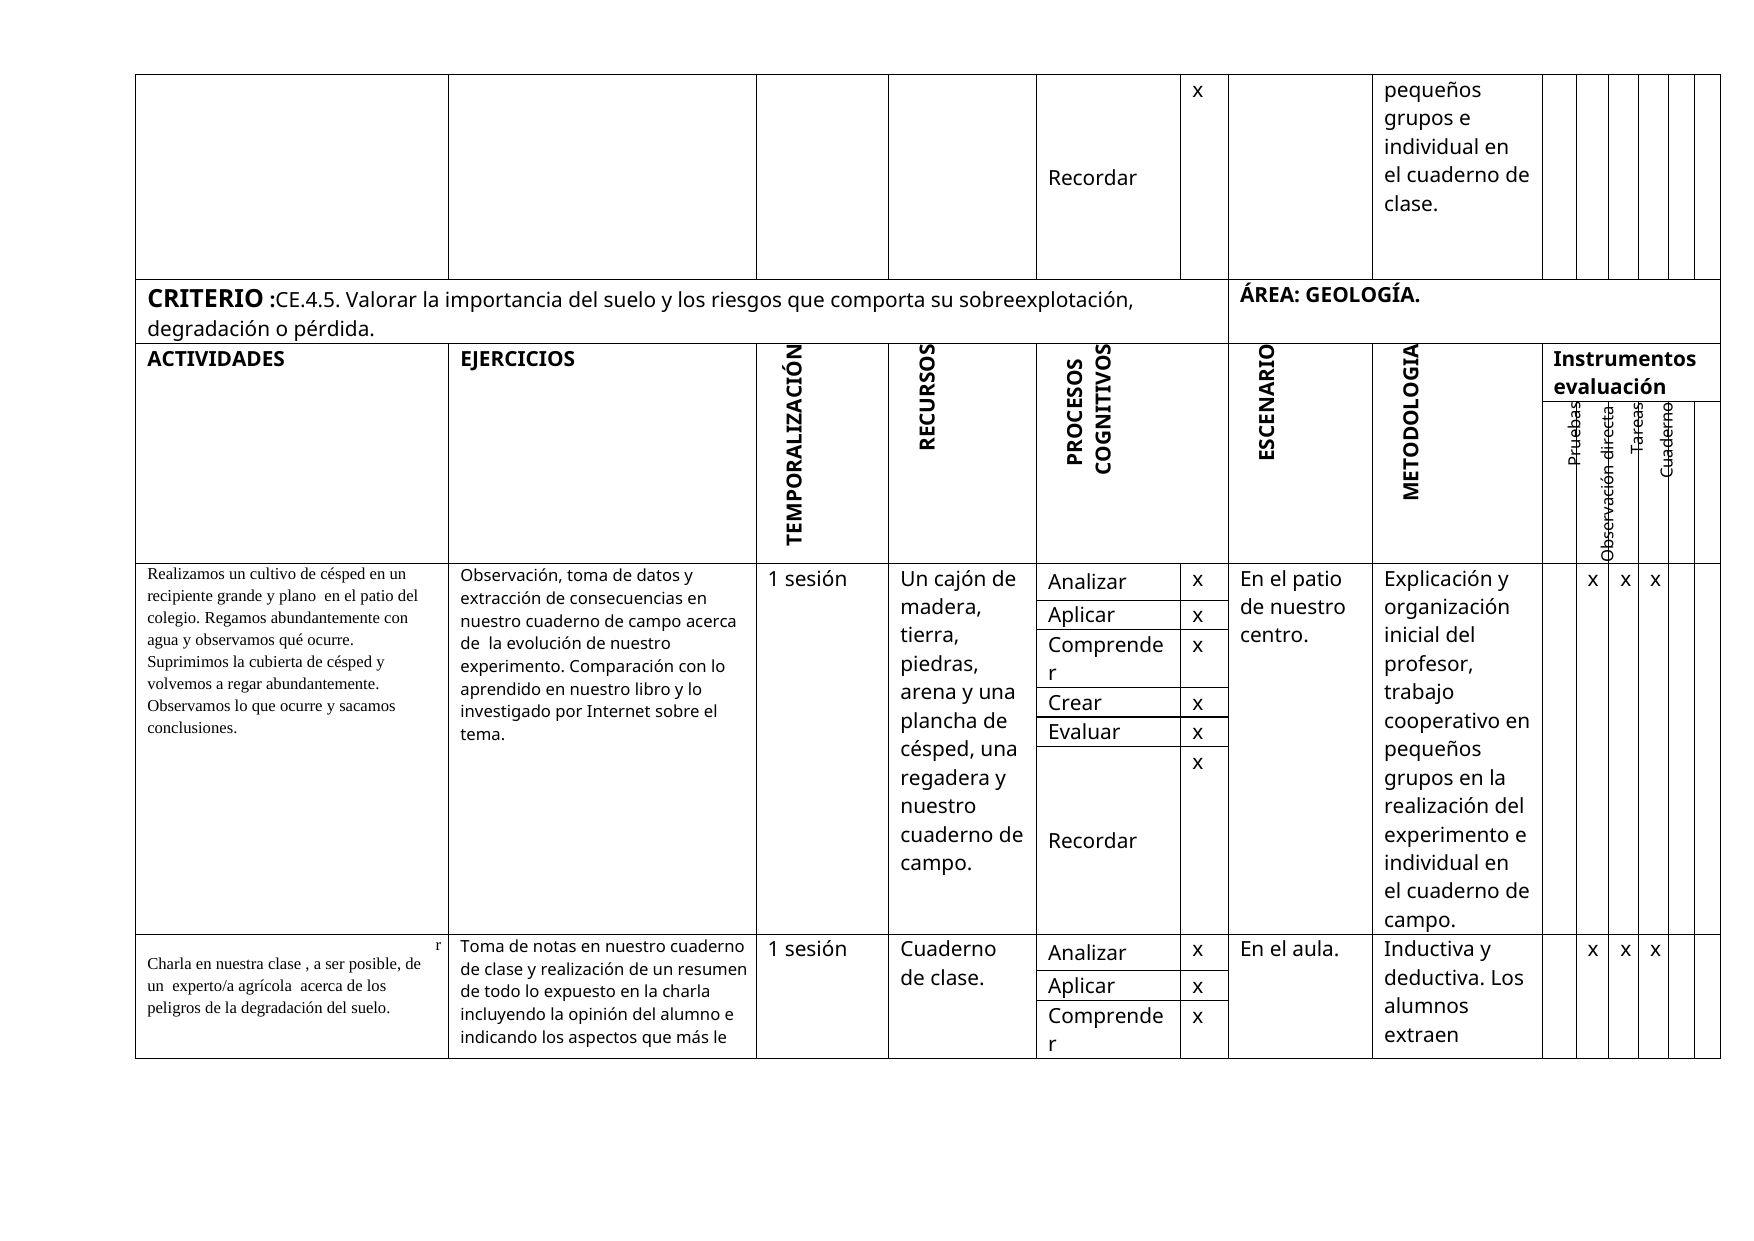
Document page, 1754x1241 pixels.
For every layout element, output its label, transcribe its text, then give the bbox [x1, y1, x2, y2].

table_cell Comprender [1037, 630, 1180, 687]
table_cell x [1181, 1001, 1228, 1058]
table_cell [1669, 75, 1694, 279]
table_cell [1695, 75, 1720, 279]
table_cell [1543, 75, 1576, 279]
table_cell Evaluar [1037, 718, 1180, 746]
table_cell Analizar [1037, 564, 1180, 599]
table_cell [1543, 564, 1576, 933]
table_cell Explicación y organización inicial del profesor, trabajo cooperativo en pequeños grupos en la realización del experimento e individual en el cuaderno de campo. [1373, 564, 1542, 933]
table_cell [1669, 402, 1694, 563]
table_cell [1669, 564, 1694, 933]
table_cell Aplicar [1037, 601, 1180, 629]
table_cell [1669, 935, 1694, 1058]
table_cell [1695, 402, 1720, 563]
table_cell Un cajón de madera, tierra, piedras, arena y una plancha de césped, una regadera y nuestro cuaderno de campo. [889, 564, 1036, 933]
table_cell [1229, 75, 1372, 279]
table_cell Cuaderno [1639, 402, 1668, 563]
table_cell x [1609, 935, 1638, 1058]
table_cell PROCESOS COGNITIVOS [1037, 344, 1228, 563]
table_cell Realizamos un cultivo de césped en un recipiente grande y plano en el patio del colegio. Regamos abundantemente con agua y observamos qué ocurre. Suprimimos la cubierta de césped y volvemos a regar abundantemente. Observamos lo que ocurre y sacamos conclusiones. [136, 564, 448, 933]
table_cell x [1181, 688, 1228, 716]
table_cell x [1181, 747, 1228, 933]
table_cell Observación, toma de datos y extracción de consecuencias en nuestro cuaderno de campo acerca de la evolución de nuestro experimento. Comparación con lo aprendido en nuestro libro y lo investigado por Internet sobre el tema. [449, 564, 756, 933]
table_cell [1577, 75, 1608, 279]
table_cell ÁREA: GEOLOGÍA. [1229, 280, 1720, 343]
table_cell [1609, 75, 1638, 279]
table_cell Inductiva y deductiva. Los alumnos extraen [1373, 935, 1542, 1058]
table_cell x [1577, 564, 1608, 933]
table_cell x [1609, 564, 1638, 933]
table_cell x [1181, 718, 1228, 746]
table_cell r Charla en nuestra clase , a ser posible, de un experto/a agrícola acerca de los peligros de la degradación del suelo. [136, 935, 448, 1058]
table_cell Toma de notas en nuestro cuaderno de clase y realización de un resumen de todo lo expuesto en la charla incluyendo la opinión del alumno e indicando los aspectos que más le [449, 935, 756, 1058]
table_cell [449, 75, 756, 279]
table_cell [136, 75, 448, 279]
table_cell METODOLOGIA [1373, 344, 1542, 563]
table_cell Cuaderno de clase. [889, 935, 1036, 1058]
table_cell En el aula. [1229, 935, 1372, 1058]
table_cell x [1639, 935, 1668, 1058]
table_cell En el patio de nuestro centro. [1229, 564, 1372, 933]
table_cell Tareas [1609, 402, 1638, 563]
table_cell x [1181, 75, 1228, 279]
table_cell Recordar [1037, 747, 1180, 933]
table_cell x [1181, 971, 1228, 1000]
table_cell Observación directa [1577, 402, 1608, 563]
table_cell x [1577, 935, 1608, 1058]
table_cell RECURSOS [889, 344, 1036, 563]
table_cell [1695, 564, 1720, 933]
table_cell x [1181, 601, 1228, 629]
table_cell Instrumentos evaluación [1543, 344, 1720, 401]
table_cell Recordar [1037, 75, 1180, 279]
table_cell Analizar [1037, 935, 1180, 970]
table_cell x [1181, 935, 1228, 970]
table_cell x [1181, 630, 1228, 687]
table_cell Crear [1037, 688, 1180, 716]
table_cell CRITERIO :CE.4.5. Valorar la importancia del suelo y los riesgos que comporta su sobreexplotación, degradación o pérdida. [136, 280, 1228, 343]
table_cell Pruebas [1543, 402, 1576, 563]
table_cell ESCENARIO [1229, 344, 1372, 563]
table_cell 1 sesión [757, 564, 888, 933]
table_cell ACTIVIDADES [136, 344, 448, 563]
table_cell TEMPORALIZACIÓN [757, 344, 888, 563]
table_cell [757, 75, 888, 279]
table_cell x [1639, 564, 1668, 933]
table_cell EJERCICIOS [449, 344, 756, 563]
table_cell [889, 75, 1036, 279]
table_cell [1639, 75, 1668, 279]
table_cell [1695, 935, 1720, 1058]
table_cell Comprender [1037, 1001, 1180, 1058]
table_cell x [1181, 564, 1228, 599]
table_cell [1543, 935, 1576, 1058]
table_cell 1 sesión [757, 935, 888, 1058]
table_cell pequeños grupos e individual en el cuaderno de clase. [1373, 75, 1542, 279]
table_cell Aplicar [1037, 971, 1180, 1000]
